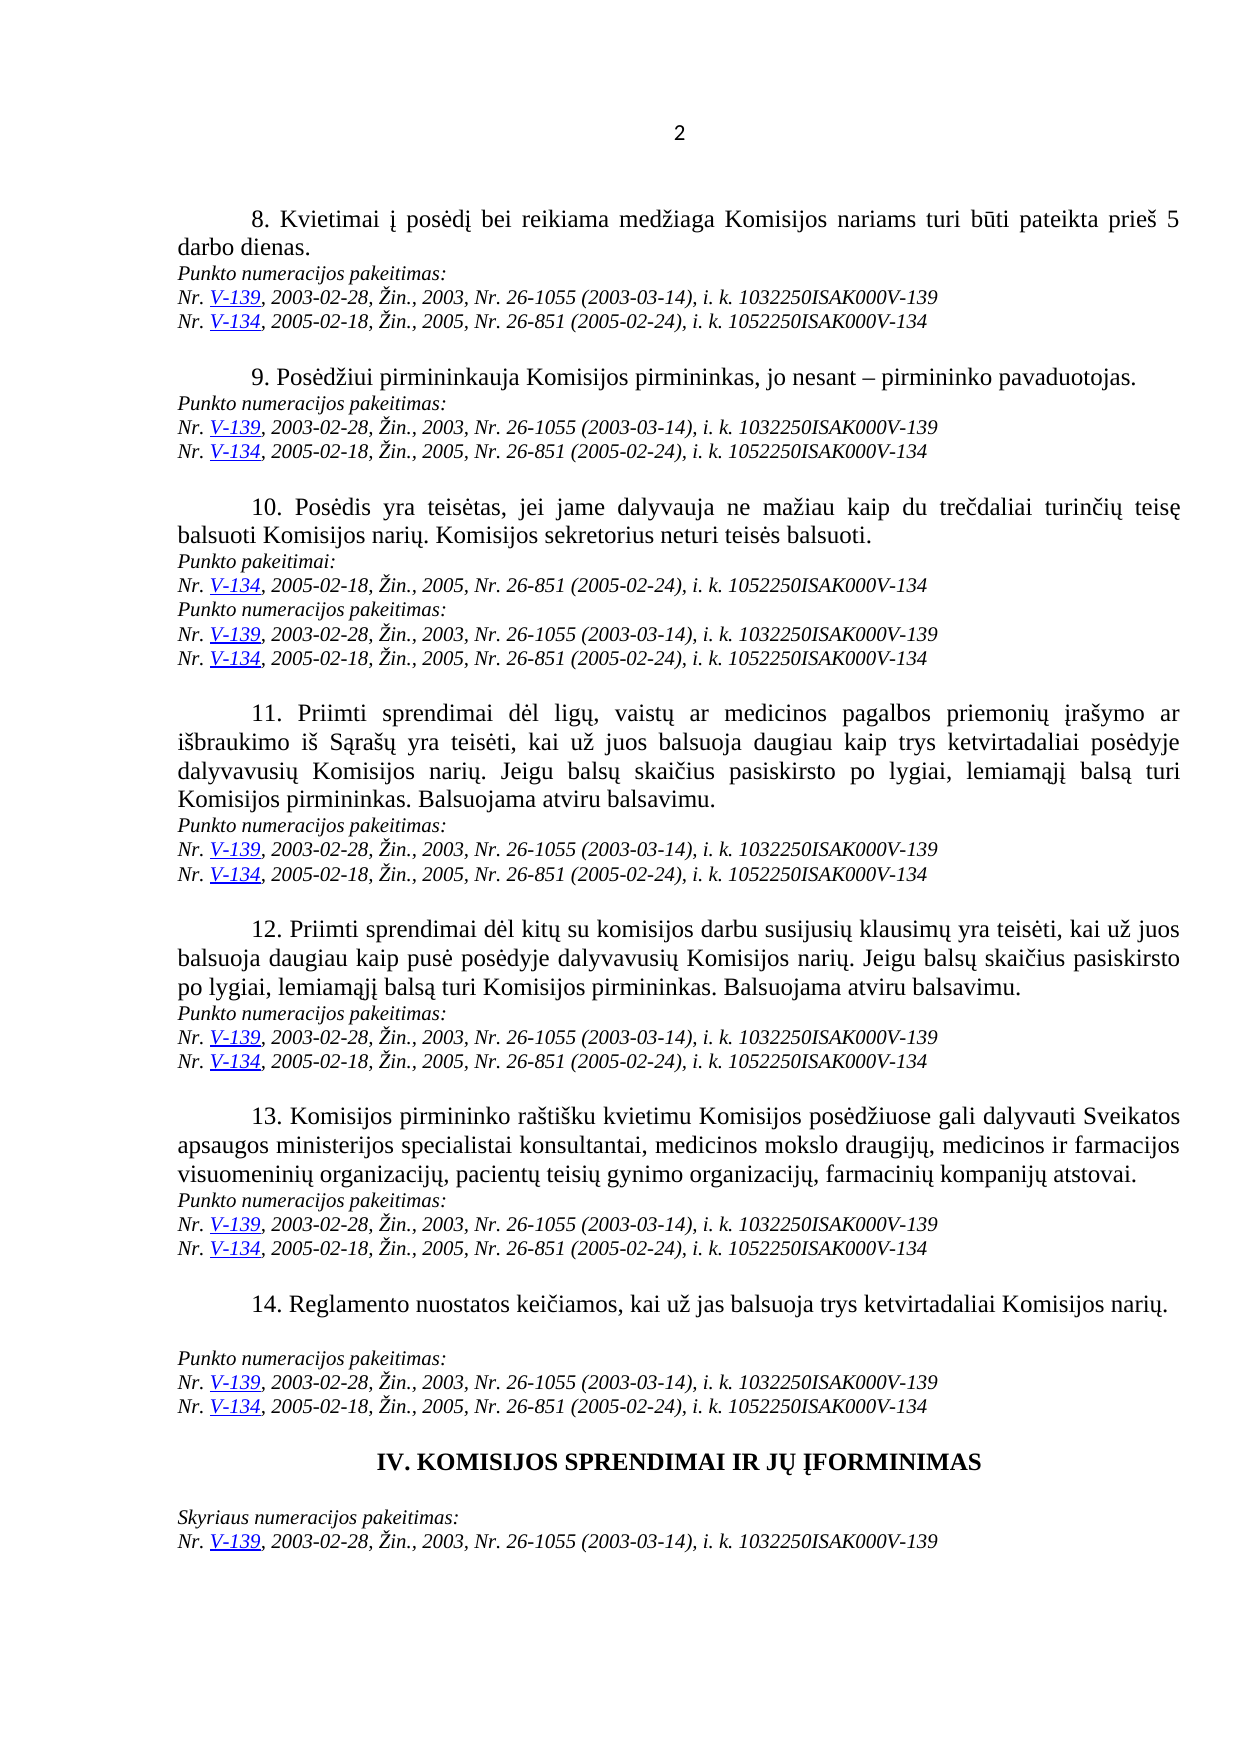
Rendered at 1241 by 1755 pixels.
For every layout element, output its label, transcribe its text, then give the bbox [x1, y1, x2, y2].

text Nr. V-134, 2005-02-18, Žin., 2005, Nr. 26-851 (2005-02-24), i. k. 1052250ISAK000V-134 [177, 1049, 1181, 1073]
text 13. Komisijos pirmininko raštišku kvietimu Komisijos posėdžiuose gali dalyvauti Sveikatos apsaugos ministerijos specialistai konsultantai, medicinos mokslo draugijų, medicinos ir farmacijos visuomeninių organizacijų, pacientų teisių gynimo organizacijų, farmacinių kompanijų atstovai. [177, 1101, 1181, 1188]
text Nr. V-139, 2003-02-28, Žin., 2003, Nr. 26-1055 (2003-03-14), i. k. 1032250ISAK000V-139 [177, 1529, 1181, 1553]
text Punkto numeracijos pakeitimas: [177, 597, 1181, 621]
text 11. Priimti sprendimai dėl ligų, vaistų ar medicinos pagalbos priemonių įrašymo ar išbraukimo iš Sąrašų yra teisėti, kai už juos balsuoja daugiau kaip trys ketvirtadaliai posėdyje dalyvavusių Komisijos narių. Jeigu balsų skaičius pasiskirsto po lygiai, lemiamąjį balsą turi Komisijos pirmininkas. Balsuojama atviru balsavimu. [177, 698, 1181, 813]
text Nr. V-139, 2003-02-28, Žin., 2003, Nr. 26-1055 (2003-03-14), i. k. 1032250ISAK000V-139 [177, 621, 1181, 646]
text Nr. V-134, 2005-02-18, Žin., 2005, Nr. 26-851 (2005-02-24), i. k. 1052250ISAK000V-134 [177, 439, 1181, 463]
text Punkto numeracijos pakeitimas: [177, 1346, 1181, 1370]
text 14. Reglamento nuostatos keičiamos, kai už jas balsuoja trys ketvirtadaliai Komisijos narių. [177, 1289, 1181, 1317]
text Skyriaus numeracijos pakeitimas: [177, 1504, 1181, 1529]
text Nr. V-134, 2005-02-18, Žin., 2005, Nr. 26-851 (2005-02-24), i. k. 1052250ISAK000V-134 [177, 646, 1181, 669]
text 10. Posėdis yra teisėtas, jei jame dalyvauja ne mažiau kaip du trečdaliai turinčių teisę balsuoti Komisijos narių. Komisijos sekretorius neturi teisės balsuoti. [177, 492, 1181, 549]
text Punkto numeracijos pakeitimas: [177, 1188, 1181, 1212]
text Punkto numeracijos pakeitimas: [177, 813, 1181, 837]
text Nr. V-134, 2005-02-18, Žin., 2005, Nr. 26-851 (2005-02-24), i. k. 1052250ISAK000V-134 [177, 861, 1181, 886]
text Nr. V-139, 2003-02-28, Žin., 2003, Nr. 26-1055 (2003-03-14), i. k. 1032250ISAK000V-139 [177, 837, 1181, 861]
text Punkto numeracijos pakeitimas: [177, 1001, 1181, 1024]
text Punkto numeracijos pakeitimas: [177, 391, 1181, 415]
text Nr. V-139, 2003-02-28, Žin., 2003, Nr. 26-1055 (2003-03-14), i. k. 1032250ISAK000V-139 [177, 415, 1181, 439]
text Punkto pakeitimai: [177, 549, 1181, 573]
text Punkto numeracijos pakeitimas: [177, 261, 1181, 285]
text Nr. V-139, 2003-02-28, Žin., 2003, Nr. 26-1055 (2003-03-14), i. k. 1032250ISAK000V-139 [177, 1370, 1181, 1394]
text 8. Kvietimai į posėdį bei reikiama medžiaga Komisijos nariams turi būti pateikta prieš 5 darbo dienas. [177, 204, 1181, 261]
text Nr. V-134, 2005-02-18, Žin., 2005, Nr. 26-851 (2005-02-24), i. k. 1052250ISAK000V-134 [177, 1394, 1181, 1418]
text Nr. V-134, 2005-02-18, Žin., 2005, Nr. 26-851 (2005-02-24), i. k. 1052250ISAK000V-134 [177, 1236, 1181, 1260]
text Nr. V-139, 2003-02-28, Žin., 2003, Nr. 26-1055 (2003-03-14), i. k. 1032250ISAK000V-139 [177, 1024, 1181, 1049]
text 9. Posėdžiui pirmininkauja Komisijos pirmininkas, jo nesant – pirmininko pavaduotojas. [177, 362, 1181, 391]
text Nr. V-134, 2005-02-18, Žin., 2005, Nr. 26-851 (2005-02-24), i. k. 1052250ISAK000V-134 [177, 573, 1181, 597]
text Nr. V-139, 2003-02-28, Žin., 2003, Nr. 26-1055 (2003-03-14), i. k. 1032250ISAK000V-139 [177, 1212, 1181, 1236]
text Nr. V-134, 2005-02-18, Žin., 2005, Nr. 26-851 (2005-02-24), i. k. 1052250ISAK000V-134 [177, 309, 1181, 333]
text IV. KOMISIJOS SPRENDIMAI IR JŲ ĮFORMINIMAS [177, 1447, 1181, 1476]
text Nr. V-139, 2003-02-28, Žin., 2003, Nr. 26-1055 (2003-03-14), i. k. 1032250ISAK000V-139 [177, 285, 1181, 309]
text 12. Priimti sprendimai dėl kitų su komisijos darbu susijusių klausimų yra teisėti, kai už juos balsuoja daugiau kaip pusė posėdyje dalyvavusių Komisijos narių. Jeigu balsų skaičius pasiskirsto po lygiai, lemiamąjį balsą turi Komisijos pirmininkas. Balsuojama atviru balsavimu. [177, 914, 1181, 1001]
